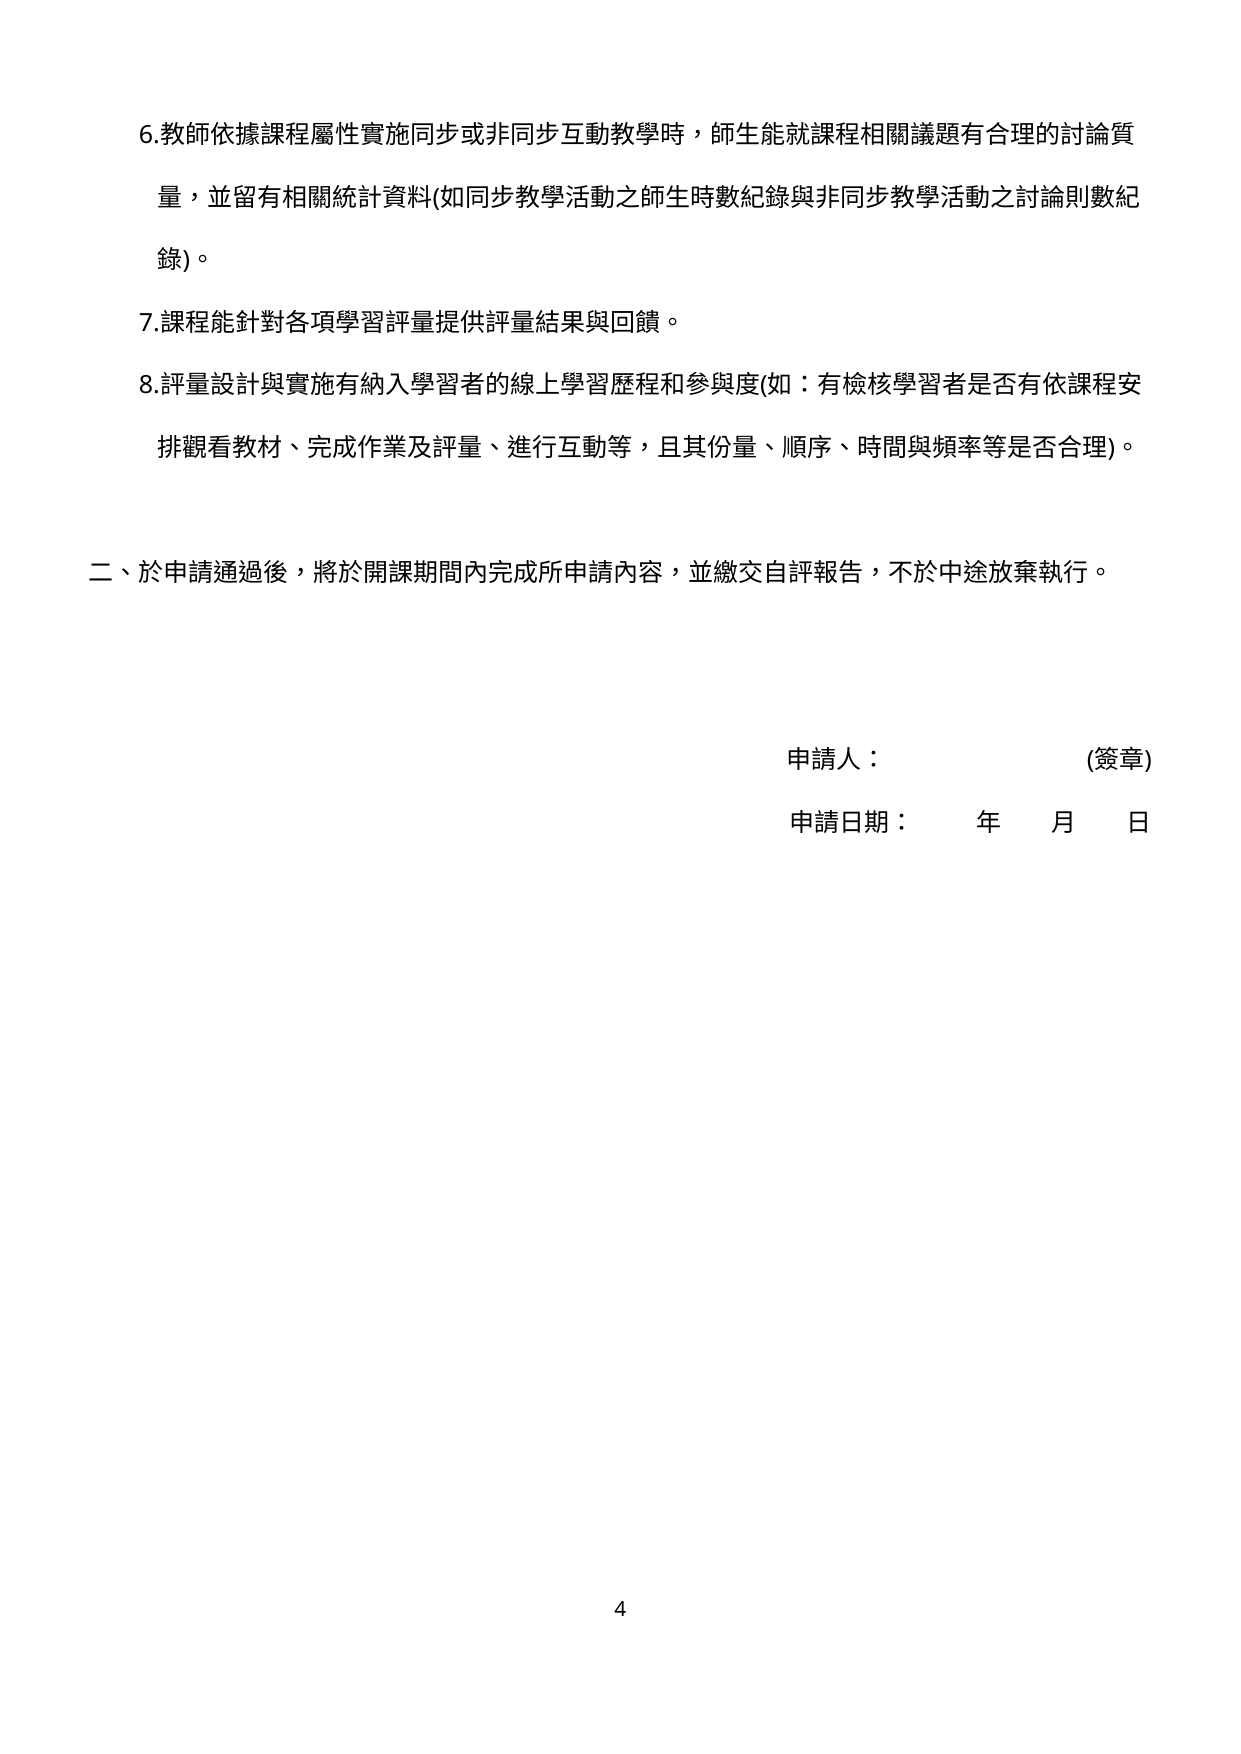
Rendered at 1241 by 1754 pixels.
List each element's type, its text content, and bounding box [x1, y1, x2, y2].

text 8.評量設計與實施有納入學習者的線上學習歷程和參與度(如：有檢核學習者是否有依課程安排觀看教材、完成作業及評量、進行互動等，且其份量、順序、時間與頻率等是否合理)。 [139, 341, 1152, 466]
text 6.教師依據課程屬性實施同步或非同步互動教學時，師生能就課程相關議題有合理的討論質量，並留有相關統計資料(如同步教學活動之師生時數紀錄與非同步教學活動之討論則數紀錄)。 [139, 91, 1152, 279]
text 7.課程能針對各項學習評量提供評量結果與回饋。 [139, 279, 1152, 341]
text 申請人： (簽章) [89, 716, 1152, 779]
text 二、於申請通過後，將於開課期間內完成所申請內容，並繳交自評報告，不於中途放棄執行。 [89, 529, 1152, 591]
text 申請日期： 年 月 日 [89, 779, 1152, 841]
